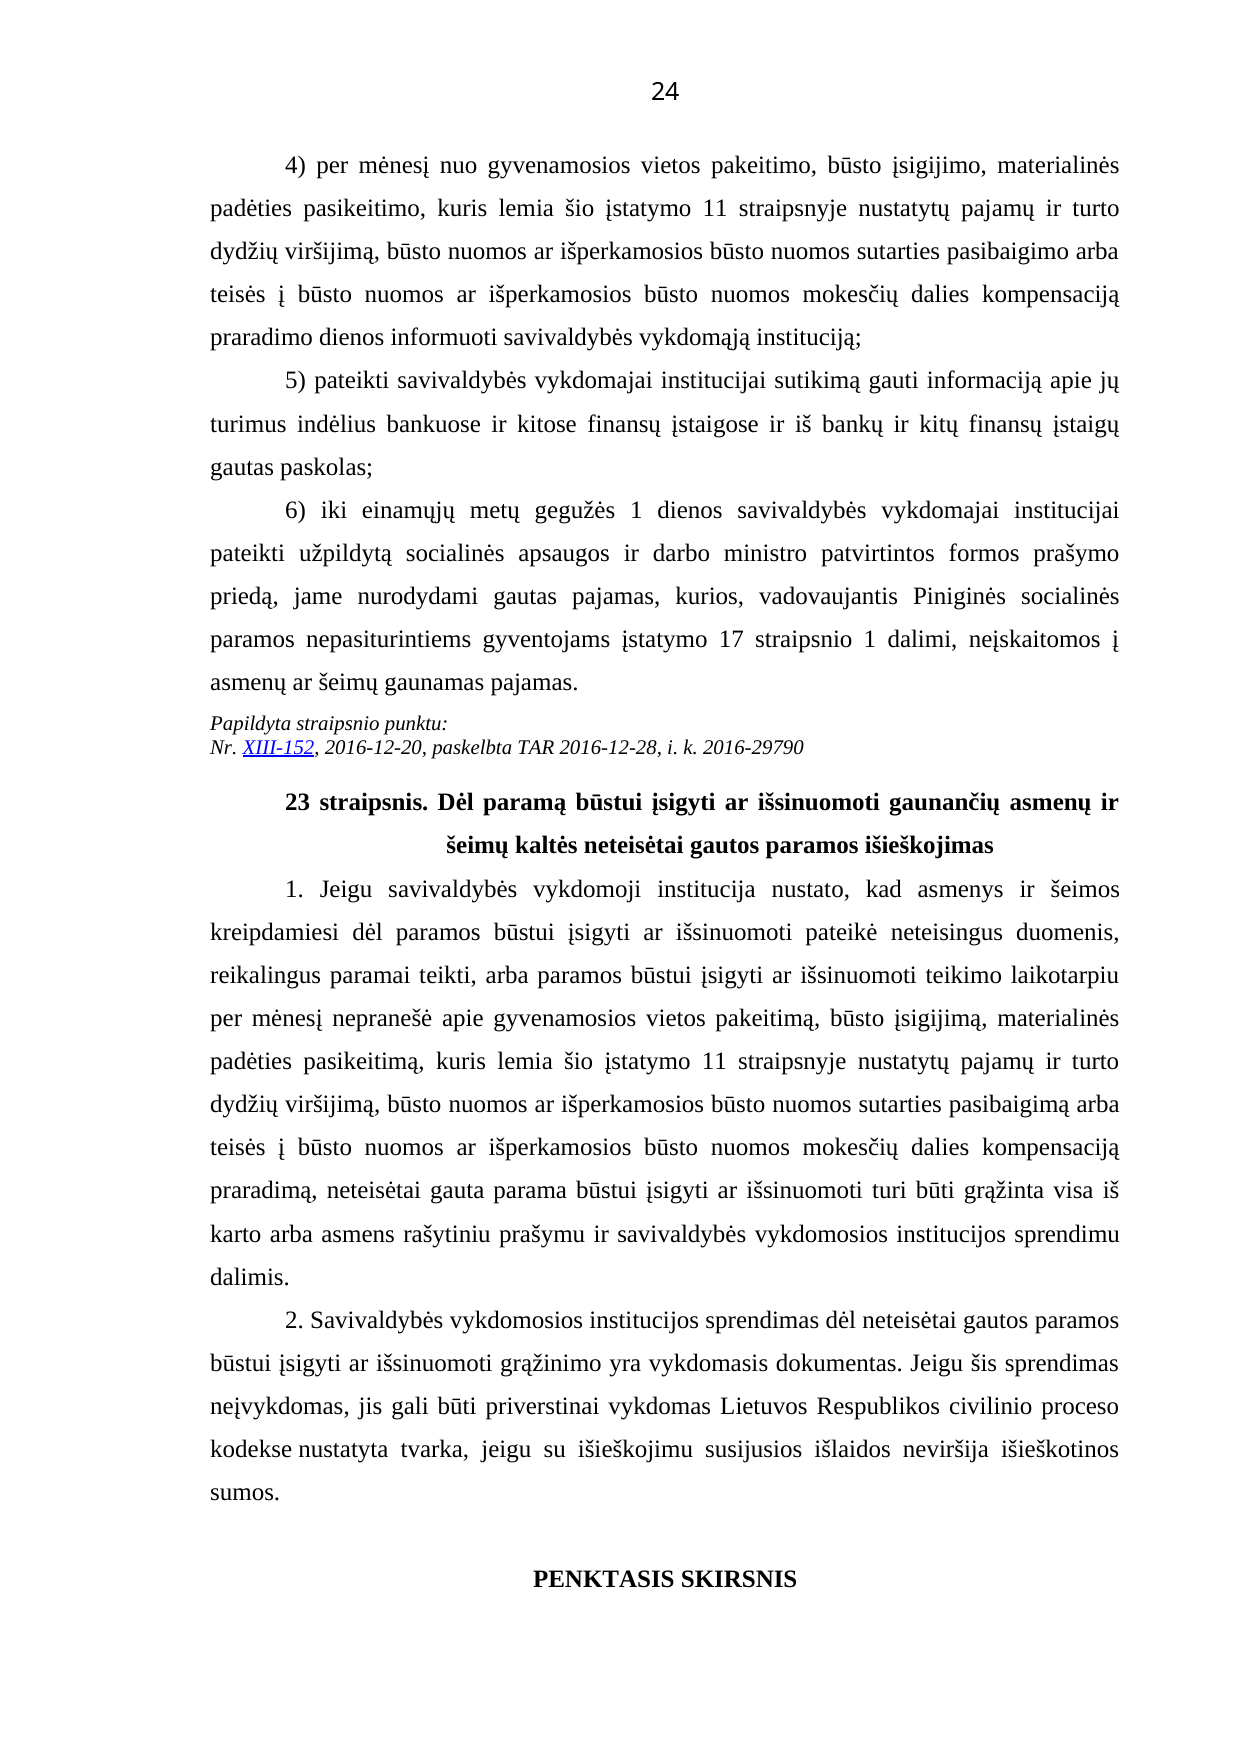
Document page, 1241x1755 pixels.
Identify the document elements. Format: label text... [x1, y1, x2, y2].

text 1. Jeigu savivaldybės vykdomoji institucija nustato, kad asmenys ir šeimos kreipdamiesi dėl paramos būstui įsigyti ar išsinuomoti pateikė neteisingus duomenis, reikalingus paramai teikti, arba paramos būstui įsigyti ar išsinuomoti teikimo laikotarpiu per mėnesį nepranešė apie gyvenamosios vietos pakeitimą, būsto įsigijimą, materialinės padėties pasikeitimą, kuris lemia šio įstatymo 11 straipsnyje nustatytų pajamų ir turto dydžių viršijimą, būsto nuomos ar išperkamosios būsto nuomos sutarties pasibaigimą arba teisės į būsto nuomos ar išperkamosios būsto nuomos mokesčių dalies kompensaciją praradimą, neteisėtai gauta parama būstui įsigyti ar išsinuomoti turi būti grąžinta visa iš karto arba asmens rašytiniu prašymu ir savivaldybės vykdomosios institucijos sprendimu dalimis. [210, 874, 1120, 1291]
text 23 straipsnis. Dėl paramą būstui įsigyti ar išsinuomoti gaunančių asmenų ir šeimų kaltės neteisėtai gautos paramos išieškojimas [285, 787, 1120, 859]
text 5) pateikti savivaldybės vykdomajai institucijai sutikimą gauti informaciją apie jų turimus indėlius bankuose ir kitose finansų įstaigose ir iš bankų ir kitų finansų įstaigų gautas paskolas; [210, 366, 1120, 481]
text 4) per mėnesį nuo gyvenamosios vietos pakeitimo, būsto įsigijimo, materialinės padėties pasikeitimo, kuris lemia šio įstatymo 11 straipsnyje nustatytų pajamų ir turto dydžių viršijimą, būsto nuomos ar išperkamosios būsto nuomos sutarties pasibaigimo arba teisės į būsto nuomos ar išperkamosios būsto nuomos mokesčių dalies kompensaciją praradimo dienos informuoti savivaldybės vykdomąją instituciją; [210, 150, 1120, 351]
text 2. Savivaldybės vykdomosios institucijos sprendimas dėl neteisėtai gautos paramos būstui įsigyti ar išsinuomoti grąžinimo yra vykdomasis dokumentas. Jeigu šis sprendimas neįvykdomas, jis gali būti priverstinai vykdomas Lietuvos Respublikos civilinio proceso kodekse nustatyta tvarka, jeigu su išieškojimu susijusios išlaidos neviršija išieškotinos sumos. [210, 1305, 1120, 1506]
text PENKTASIS SKIRSNIS [210, 1564, 1120, 1592]
text 6) iki einamųjų metų gegužės 1 dienos savivaldybės vykdomajai institucijai pateikti užpildytą socialinės apsaugos ir darbo ministro patvirtintos formos prašymo priedą, jame nurodydami gautas pajamas, kurios, vadovaujantis Piniginės socialinės paramos nepasiturintiems gyventojams įstatymo 17 straipsnio 1 dalimi, neįskaitomos į asmenų ar šeimų gaunamas pajamas. [210, 495, 1120, 696]
text Papildyta straipsnio punktu: [210, 711, 1120, 735]
text Nr. XIII-152, 2016-12-20, paskelbta TAR 2016-12-28, i. k. 2016-29790 [210, 735, 1120, 759]
